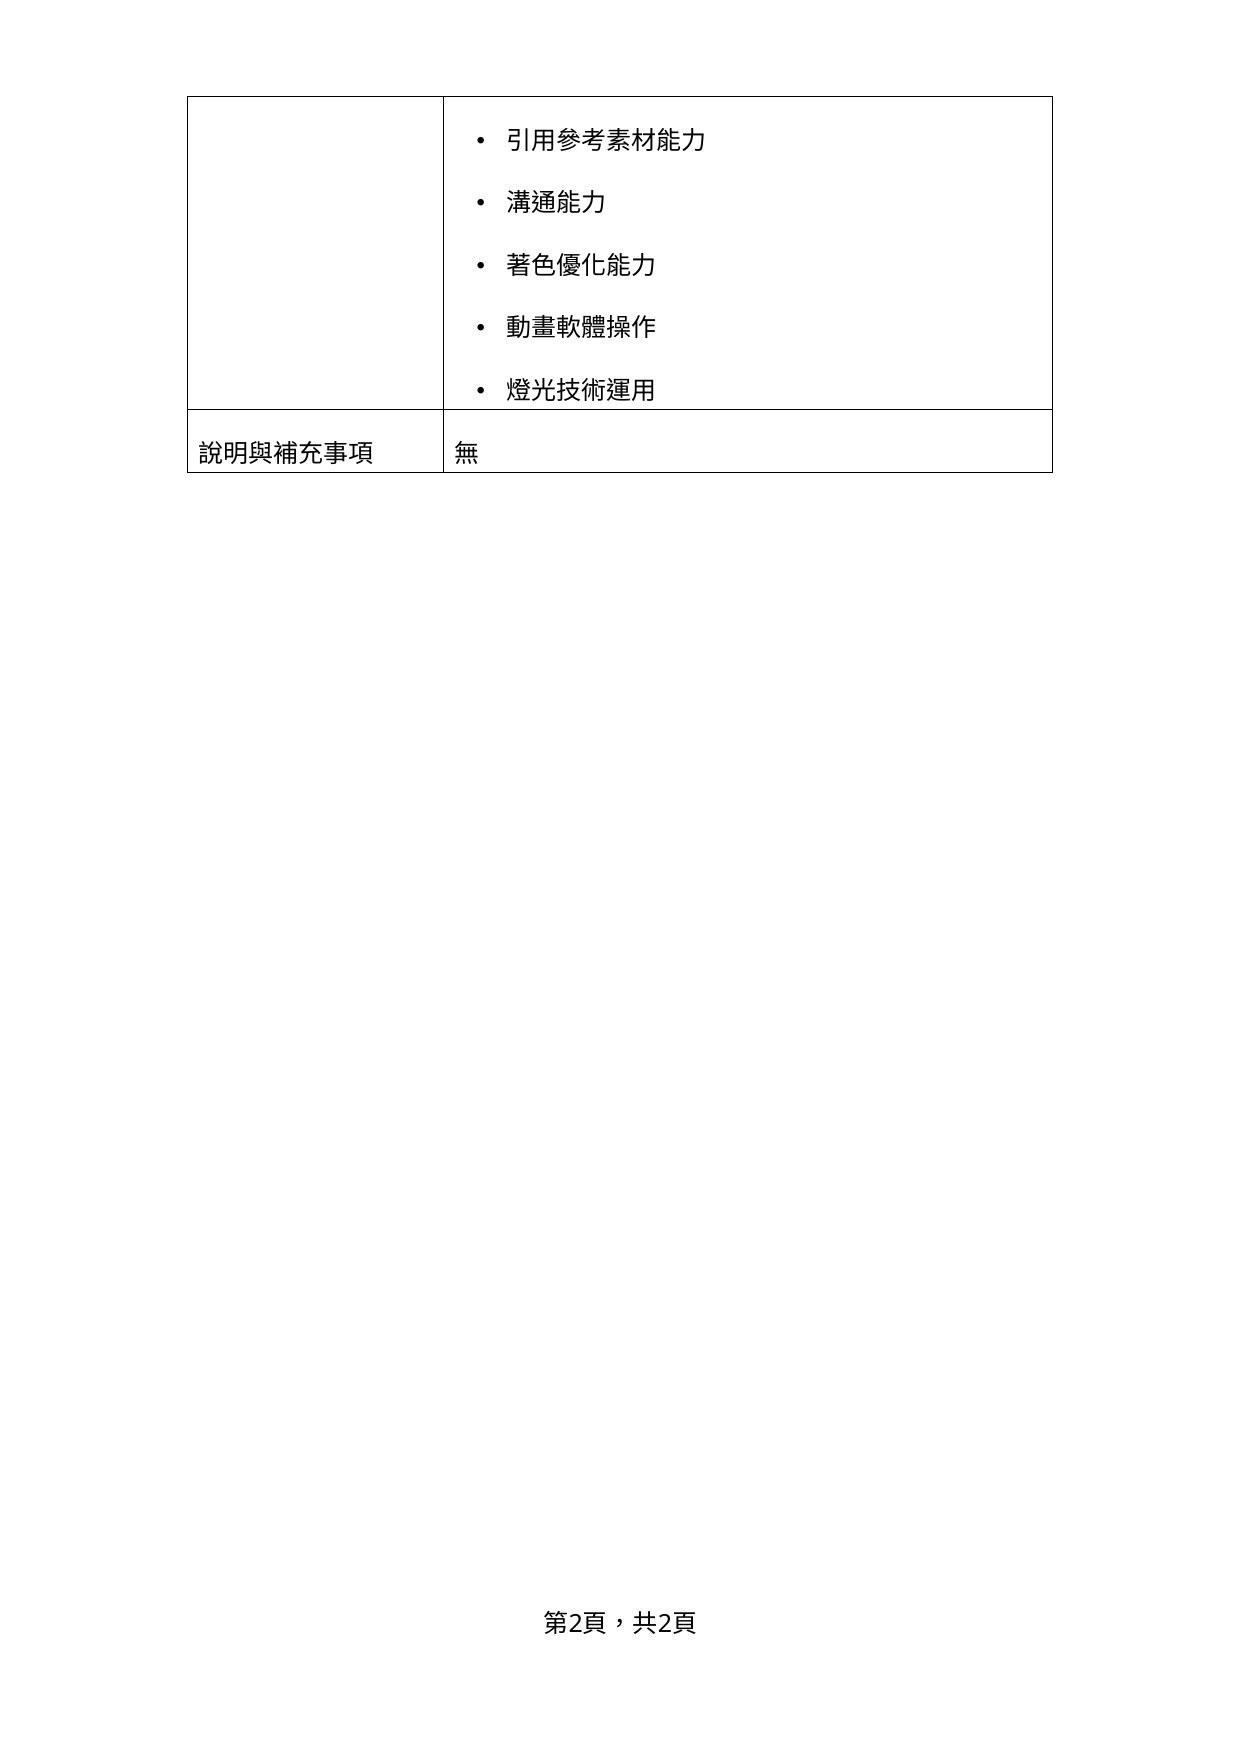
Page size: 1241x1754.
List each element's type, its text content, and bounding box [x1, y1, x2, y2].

table_cell 觀察與分析能力 剪輯軟體操作 引用參考素材能力 溝通能力 著色優化能力 動畫軟體操作 燈光技術運用 [444, 97, 1052, 409]
table_cell [188, 97, 443, 409]
table_cell 無 [444, 410, 1052, 472]
table_cell 說明與補充事項 [188, 410, 443, 472]
